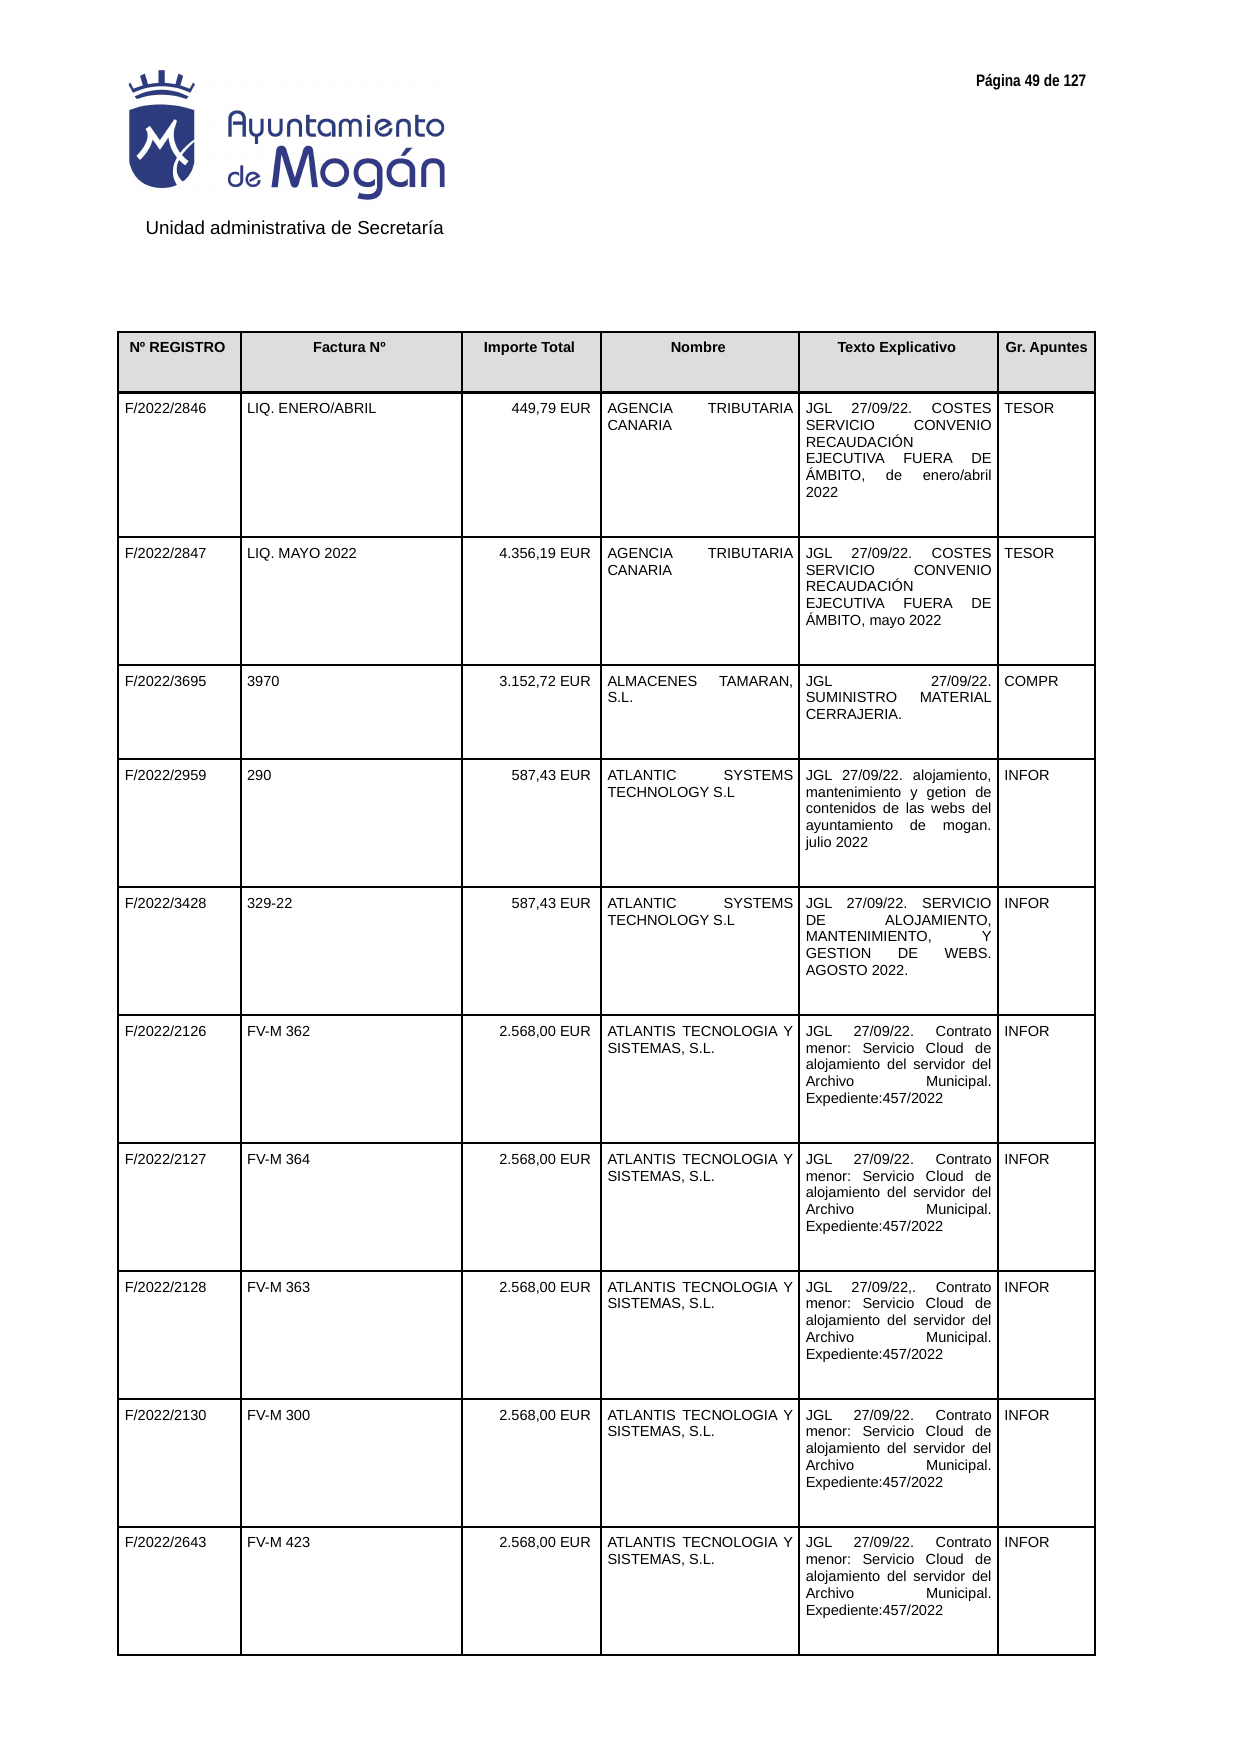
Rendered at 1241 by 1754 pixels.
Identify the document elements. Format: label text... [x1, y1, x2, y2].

table_cell F/2022/2130 [119, 1400, 240, 1526]
table_cell INFOR [999, 1528, 1094, 1654]
table_cell F/2022/3428 [119, 888, 240, 1014]
table_cell TESOR [999, 394, 1094, 536]
table_cell ATLANTIS TECNOLOGIA Y SISTEMAS, S.L. [602, 1016, 798, 1142]
table_cell 2.568,00 EUR [463, 1016, 600, 1142]
table_cell 587,43 EUR [463, 760, 600, 886]
table_cell AGENCIA TRIBUTARIA CANARIA [602, 538, 798, 664]
table_cell F/2022/2959 [119, 760, 240, 886]
table_cell 4.356,19 EUR [463, 538, 600, 664]
table_header Importe Total [463, 333, 600, 391]
table_cell INFOR [999, 888, 1094, 1014]
table_cell 3970 [242, 666, 461, 758]
table_cell F/2022/2643 [119, 1528, 240, 1654]
table_cell LIQ. ENERO/ABRIL [242, 394, 461, 536]
table_cell FV-M 364 [242, 1144, 461, 1270]
table_cell LIQ. MAYO 2022 [242, 538, 461, 664]
table_cell JGL 27/09/22,. Contrato menor: Servicio Cloud de alojamiento del servidor del Archivo Municipal. Expediente:457/2022 [800, 1272, 997, 1398]
table_cell JGL 27/09/22. SUMINISTRO MATERIAL CERRAJERIA. [800, 666, 997, 758]
table_cell ALMACENES TAMARAN, S.L. [602, 666, 798, 758]
table_cell 587,43 EUR [463, 888, 600, 1014]
table_cell INFOR [999, 760, 1094, 886]
table_cell TESOR [999, 538, 1094, 664]
table_cell AGENCIA TRIBUTARIA CANARIA [602, 394, 798, 536]
table_cell FV-M 423 [242, 1528, 461, 1654]
table_cell ATLANTIC SYSTEMS TECHNOLOGY S.L [602, 760, 798, 886]
table_cell ATLANTIS TECNOLOGIA Y SISTEMAS, S.L. [602, 1144, 798, 1270]
table_cell 290 [242, 760, 461, 886]
table_cell 2.568,00 EUR [463, 1272, 600, 1398]
table_cell JGL 27/09/22. COSTES SERVICIO CONVENIO RECAUDACIÓN EJECUTIVA FUERA DE ÁMBITO, de enero/abril 2022 [800, 394, 997, 536]
table_cell FV-M 363 [242, 1272, 461, 1398]
table_cell JGL 27/09/22. SERVICIO DE ALOJAMIENTO, MANTENIMIENTO, Y GESTION DE WEBS. AGOSTO 2022. [800, 888, 997, 1014]
table_cell 2.568,00 EUR [463, 1400, 600, 1526]
table_cell JGL 27/09/22. Contrato menor: Servicio Cloud de alojamiento del servidor del Archivo Municipal. Expediente:457/2022 [800, 1144, 997, 1270]
table_cell F/2022/2127 [119, 1144, 240, 1270]
table_cell 2.568,00 EUR [463, 1144, 600, 1270]
table_header Nombre [602, 333, 798, 391]
table_cell ATLANTIS TECNOLOGIA Y SISTEMAS, S.L. [602, 1400, 798, 1526]
table_cell 449,79 EUR [463, 394, 600, 536]
table_cell JGL 27/09/22. Contrato menor: Servicio Cloud de alojamiento del servidor del Archivo Municipal. Expediente:457/2022 [800, 1528, 997, 1654]
table_cell INFOR [999, 1272, 1094, 1398]
table_cell JGL 27/09/22. Contrato menor: Servicio Cloud de alojamiento del servidor del Archivo Municipal. Expediente:457/2022 [800, 1016, 997, 1142]
table_cell F/2022/2846 [119, 394, 240, 536]
table_cell F/2022/2126 [119, 1016, 240, 1142]
table_cell INFOR [999, 1016, 1094, 1142]
table_cell 3.152,72 EUR [463, 666, 600, 758]
table_cell 329-22 [242, 888, 461, 1014]
table_cell COMPR [999, 666, 1094, 758]
table_header Factura Nº [242, 333, 461, 391]
table_cell 2.568,00 EUR [463, 1528, 600, 1654]
table_cell JGL 27/09/22. alojamiento, mantenimiento y getion de contenidos de las webs del ayuntamiento de mogan. julio 2022 [800, 760, 997, 886]
table_cell JGL 27/09/22. COSTES SERVICIO CONVENIO RECAUDACIÓN EJECUTIVA FUERA DE ÁMBITO, mayo 2022 [800, 538, 997, 664]
table_header Gr. Apuntes [999, 333, 1094, 391]
table_cell F/2022/2847 [119, 538, 240, 664]
table_cell ATLANTIC SYSTEMS TECHNOLOGY S.L [602, 888, 798, 1014]
table_header Texto Explicativo [800, 333, 997, 391]
table_cell INFOR [999, 1400, 1094, 1526]
table_cell F/2022/2128 [119, 1272, 240, 1398]
table_cell FV-M 362 [242, 1016, 461, 1142]
table_cell ATLANTIS TECNOLOGIA Y SISTEMAS, S.L. [602, 1528, 798, 1654]
table_cell F/2022/3695 [119, 666, 240, 758]
picture [128, 70, 445, 206]
table_cell JGL 27/09/22. Contrato menor: Servicio Cloud de alojamiento del servidor del Archivo Municipal. Expediente:457/2022 [800, 1400, 997, 1526]
table_header Nº REGISTRO [119, 333, 240, 391]
table_cell ATLANTIS TECNOLOGIA Y SISTEMAS, S.L. [602, 1272, 798, 1398]
table_cell INFOR [999, 1144, 1094, 1270]
table_cell FV-M 300 [242, 1400, 461, 1526]
